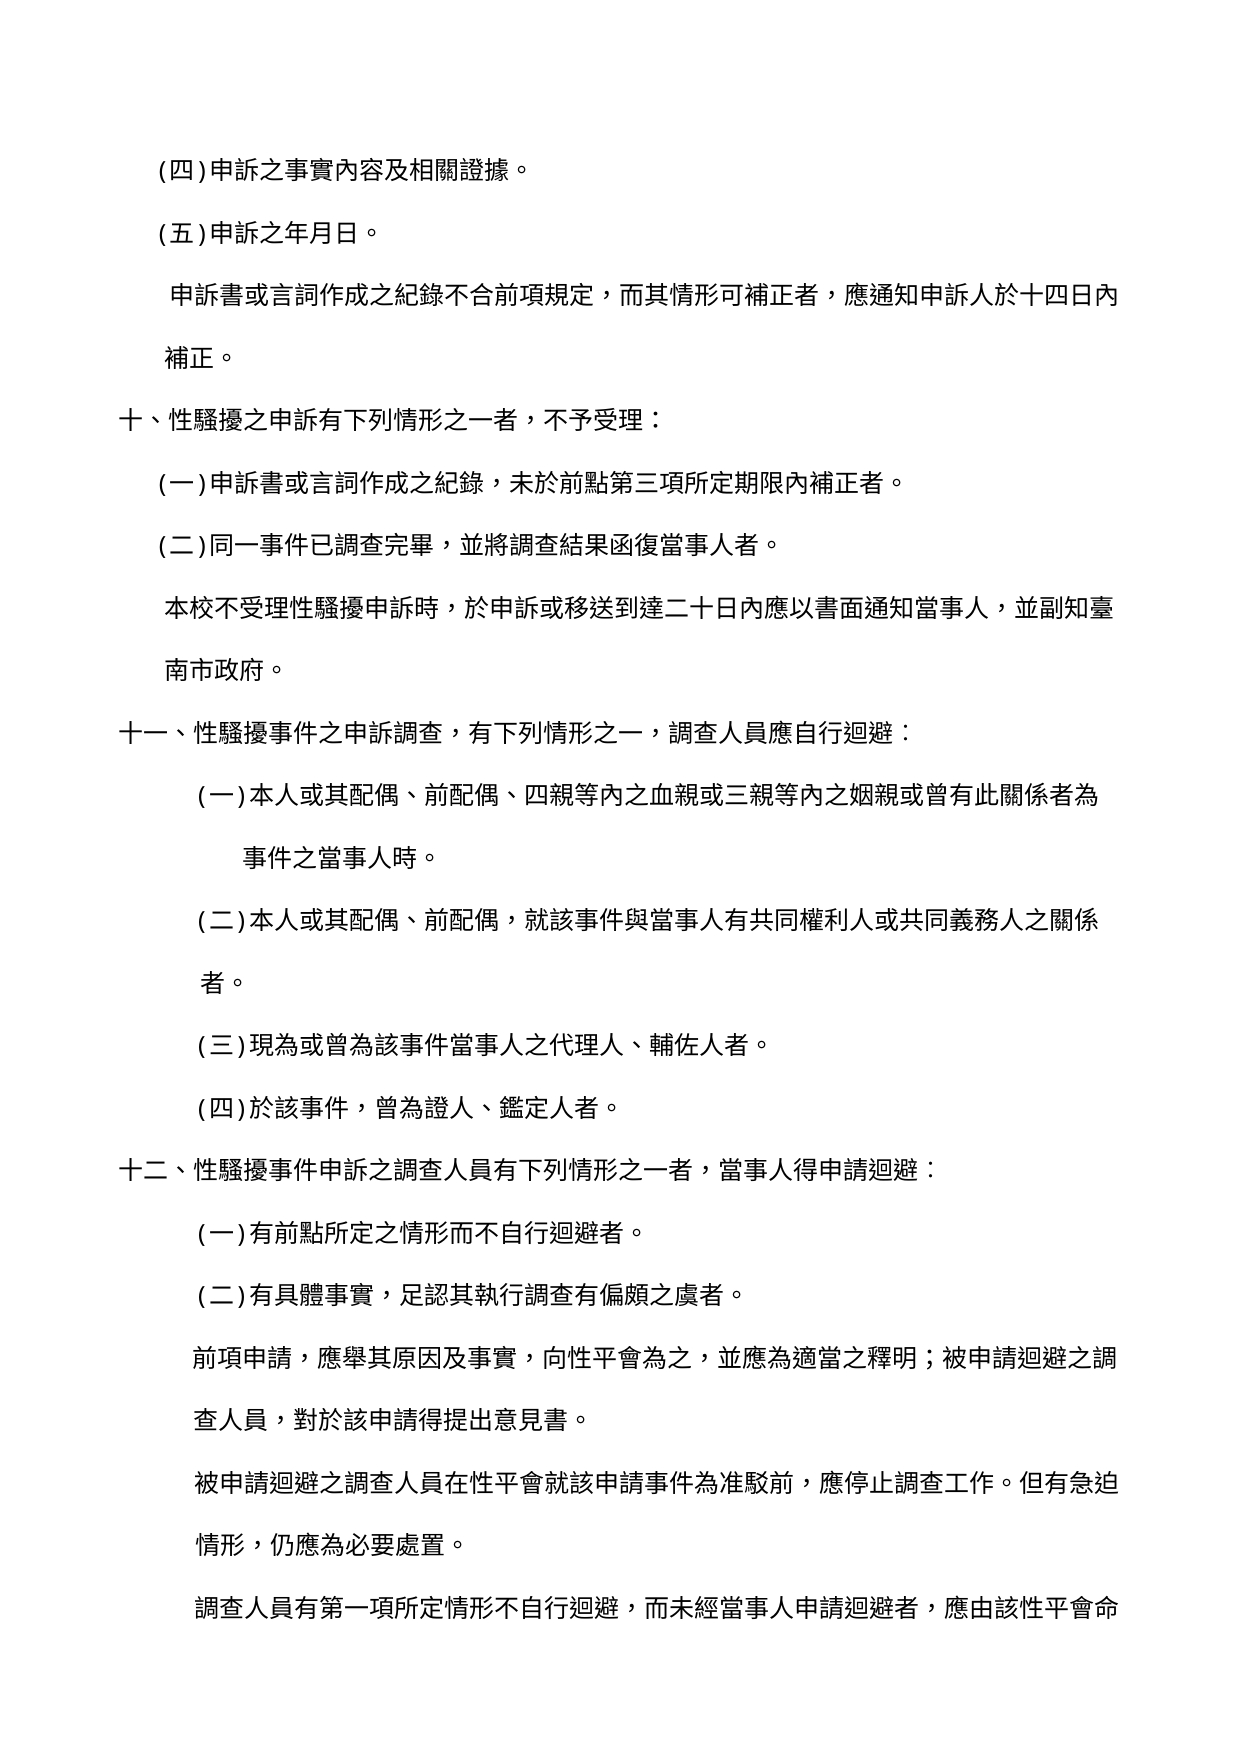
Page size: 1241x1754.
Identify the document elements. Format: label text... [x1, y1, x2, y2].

text (一)有前點所定之情形而不自行迴避者。 [194, 1189, 1122, 1252]
text 申訴書或言詞作成之紀錄不合前項規定，而其情形可補正者，應通知申訴人於十四日內補正。 [164, 252, 1122, 377]
text (一)本人或其配偶、前配偶、四親等內之血親或三親等內之姻親或曾有此關係者為事件之當事人時。 [194, 752, 1122, 877]
text (三)現為或曾為該事件當事人之代理人、輔佐人者。 [194, 1002, 1122, 1064]
text (四)申訴之事實內容及相關證據。 [154, 127, 1122, 189]
text 調查人員有第一項所定情形不自行迴避，而未經當事人申請迴避者，應由該性平會命 [194, 1564, 1122, 1627]
text 前項申請，應舉其原因及事實，向性平會為之，並應為適當之釋明；被申請迴避之調查人員，對於該申請得提出意見書。 [192, 1314, 1122, 1439]
text (五)申訴之年月日。 [154, 189, 1122, 252]
text (二)本人或其配偶、前配偶，就該事件與當事人有共同權利人或共同義務人之關係者。 [194, 877, 1122, 1002]
text (四)於該事件，曾為證人、鑑定人者。 [194, 1064, 1122, 1127]
text (一)申訴書或言詞作成之紀錄，未於前點第三項所定期限內補正者。 [154, 439, 1122, 502]
text (二)有具體事實，足認其執行調查有偏頗之虞者。 [194, 1252, 1122, 1314]
text 十、性騷擾之申訴有下列情形之一者，不予受理： [118, 377, 1122, 439]
text 十一、性騷擾事件之申訴調查，有下列情形之一，調查人員應自行迴避︰ [118, 689, 1122, 752]
text 被申請迴避之調查人員在性平會就該申請事件為准駁前，應停止調查工作。但有急迫情形，仍應為必要處置。 [194, 1439, 1122, 1564]
text (二)同一事件已調查完畢，並將調查結果函復當事人者。 [154, 502, 1122, 564]
text 十二、性騷擾事件申訴之調查人員有下列情形之一者，當事人得申請迴避︰ [118, 1127, 1122, 1189]
text 本校不受理性騷擾申訴時，於申訴或移送到達二十日內應以書面通知當事人，並副知臺南市政府。 [164, 564, 1122, 689]
